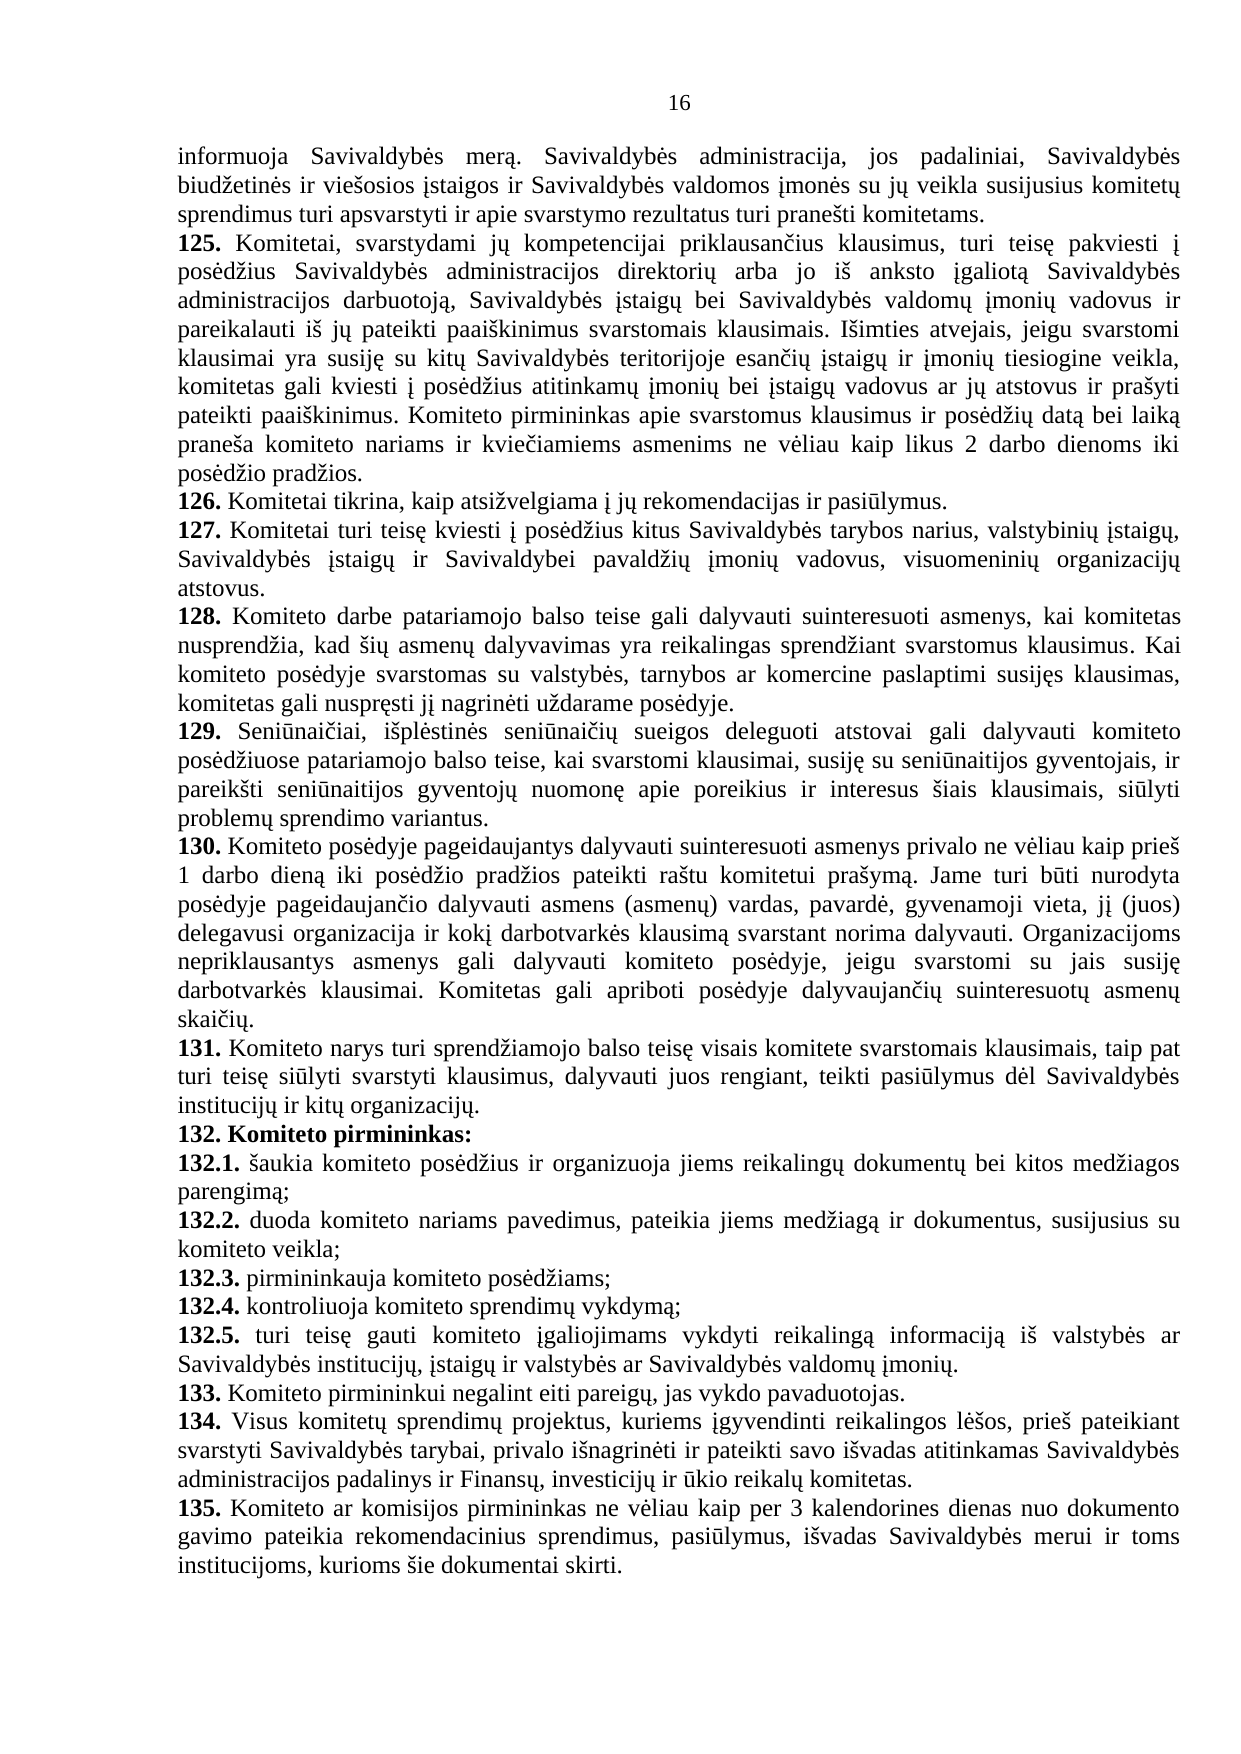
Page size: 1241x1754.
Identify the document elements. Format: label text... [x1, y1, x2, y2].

text 134. Visus komitetų sprendimų projektus, kuriems įgyvendinti reikalingos lėšos, prieš pateikiant svarstyti Savivaldybės tarybai, privalo išnagrinėti ir pateikti savo išvadas atitinkamas Savivaldybės administracijos padalinys ir Finansų, investicijų ir ūkio reikalų komitetas. [177, 1406, 1181, 1493]
text 126. Komitetai tikrina, kaip atsižvelgiama į jų rekomendacijas ir pasiūlymus. [177, 486, 1181, 515]
text 130. Komiteto posėdyje pageidaujantys dalyvauti suinteresuoti asmenys privalo ne vėliau kaip prieš 1 darbo dieną iki posėdžio pradžios pateikti raštu komitetui prašymą. Jame turi būti nurodyta posėdyje pageidaujančio dalyvauti asmens (asmenų) vardas, pavardė, gyvenamoji vieta, jį (juos) delegavusi organizacija ir kokį darbotvarkės klausimą svarstant norima dalyvauti. Organizacijoms nepriklausantys asmenys gali dalyvauti komiteto posėdyje, jeigu svarstomi su jais susiję darbotvarkės klausimai. Komitetas gali apriboti posėdyje dalyvaujančių suinteresuotų asmenų skaičių. [177, 831, 1181, 1033]
text 129. Seniūnaičiai, išplėstinės seniūnaičių sueigos deleguoti atstovai gali dalyvauti komiteto posėdžiuose patariamojo balso teise, kai svarstomi klausimai, susiję su seniūnaitijos gyventojais, ir pareikšti seniūnaitijos gyventojų nuomonę apie poreikius ir interesus šiais klausimais, siūlyti problemų sprendimo variantus. [177, 716, 1181, 831]
text informuoja Savivaldybės merą. Savivaldybės administracija, jos padaliniai, Savivaldybės biudžetinės ir viešosios įstaigos ir Savivaldybės valdomos įmonės su jų veikla susijusius komitetų sprendimus turi apsvarstyti ir apie svarstymo rezultatus turi pranešti komitetams. [177, 141, 1181, 228]
text 132.5. turi teisę gauti komiteto įgaliojimams vykdyti reikalingą informaciją iš valstybės ar Savivaldybės institucijų, įstaigų ir valstybės ar Savivaldybės valdomų įmonių. [177, 1320, 1181, 1378]
text 132. Komiteto pirmininkas: [177, 1119, 1181, 1148]
text 132.3. pirmininkauja komiteto posėdžiams; [177, 1263, 1181, 1291]
text 132.4. kontroliuoja komiteto sprendimų vykdymą; [177, 1291, 1181, 1320]
text 133. Komiteto pirmininkui negalint eiti pareigų, jas vykdo pavaduotojas. [177, 1378, 1181, 1406]
text 131. Komiteto narys turi sprendžiamojo balso teisę visais komitete svarstomais klausimais, taip pat turi teisę siūlyti svarstyti klausimus, dalyvauti juos rengiant, teikti pasiūlymus dėl Savivaldybės institucijų ir kitų organizacijų. [177, 1033, 1181, 1119]
text 128. Komiteto darbe patariamojo balso teise gali dalyvauti suinteresuoti asmenys, kai komitetas nusprendžia, kad šių asmenų dalyvavimas yra reikalingas sprendžiant svarstomus klausimus. Kai komiteto posėdyje svarstomas su valstybės, tarnybos ar komercine paslaptimi susijęs klausimas, komitetas gali nuspręsti jį nagrinėti uždarame posėdyje. [177, 601, 1181, 716]
text 127. Komitetai turi teisę kviesti į posėdžius kitus Savivaldybės tarybos narius, valstybinių įstaigų, Savivaldybės įstaigų ir Savivaldybei pavaldžių įmonių vadovus, visuomeninių organizacijų atstovus. [177, 515, 1181, 601]
text 132.2. duoda komiteto nariams pavedimus, pateikia jiems medžiagą ir dokumentus, susijusius su komiteto veikla; [177, 1205, 1181, 1263]
text 135. Komiteto ar komisijos pirmininkas ne vėliau kaip per 3 kalendorines dienas nuo dokumento gavimo pateikia rekomendacinius sprendimus, pasiūlymus, išvadas Savivaldybės merui ir toms institucijoms, kurioms šie dokumentai skirti. [177, 1493, 1181, 1579]
text 132.1. šaukia komiteto posėdžius ir organizuoja jiems reikalingų dokumentų bei kitos medžiagos parengimą; [177, 1148, 1181, 1205]
text 125. Komitetai, svarstydami jų kompetencijai priklausančius klausimus, turi teisę pakviesti į posėdžius Savivaldybės administracijos direktorių arba jo iš anksto įgaliotą Savivaldybės administracijos darbuotoją, Savivaldybės įstaigų bei Savivaldybės valdomų įmonių vadovus ir pareikalauti iš jų pateikti paaiškinimus svarstomais klausimais. Išimties atvejais, jeigu svarstomi klausimai yra susiję su kitų Savivaldybės teritorijoje esančių įstaigų ir įmonių tiesiogine veikla, komitetas gali kviesti į posėdžius atitinkamų įmonių bei įstaigų vadovus ar jų atstovus ir prašyti pateikti paaiškinimus. Komiteto pirmininkas apie svarstomus klausimus ir posėdžių datą bei laiką praneša komiteto nariams ir kviečiamiems asmenims ne vėliau kaip likus 2 darbo dienoms iki posėdžio pradžios. [177, 228, 1181, 486]
